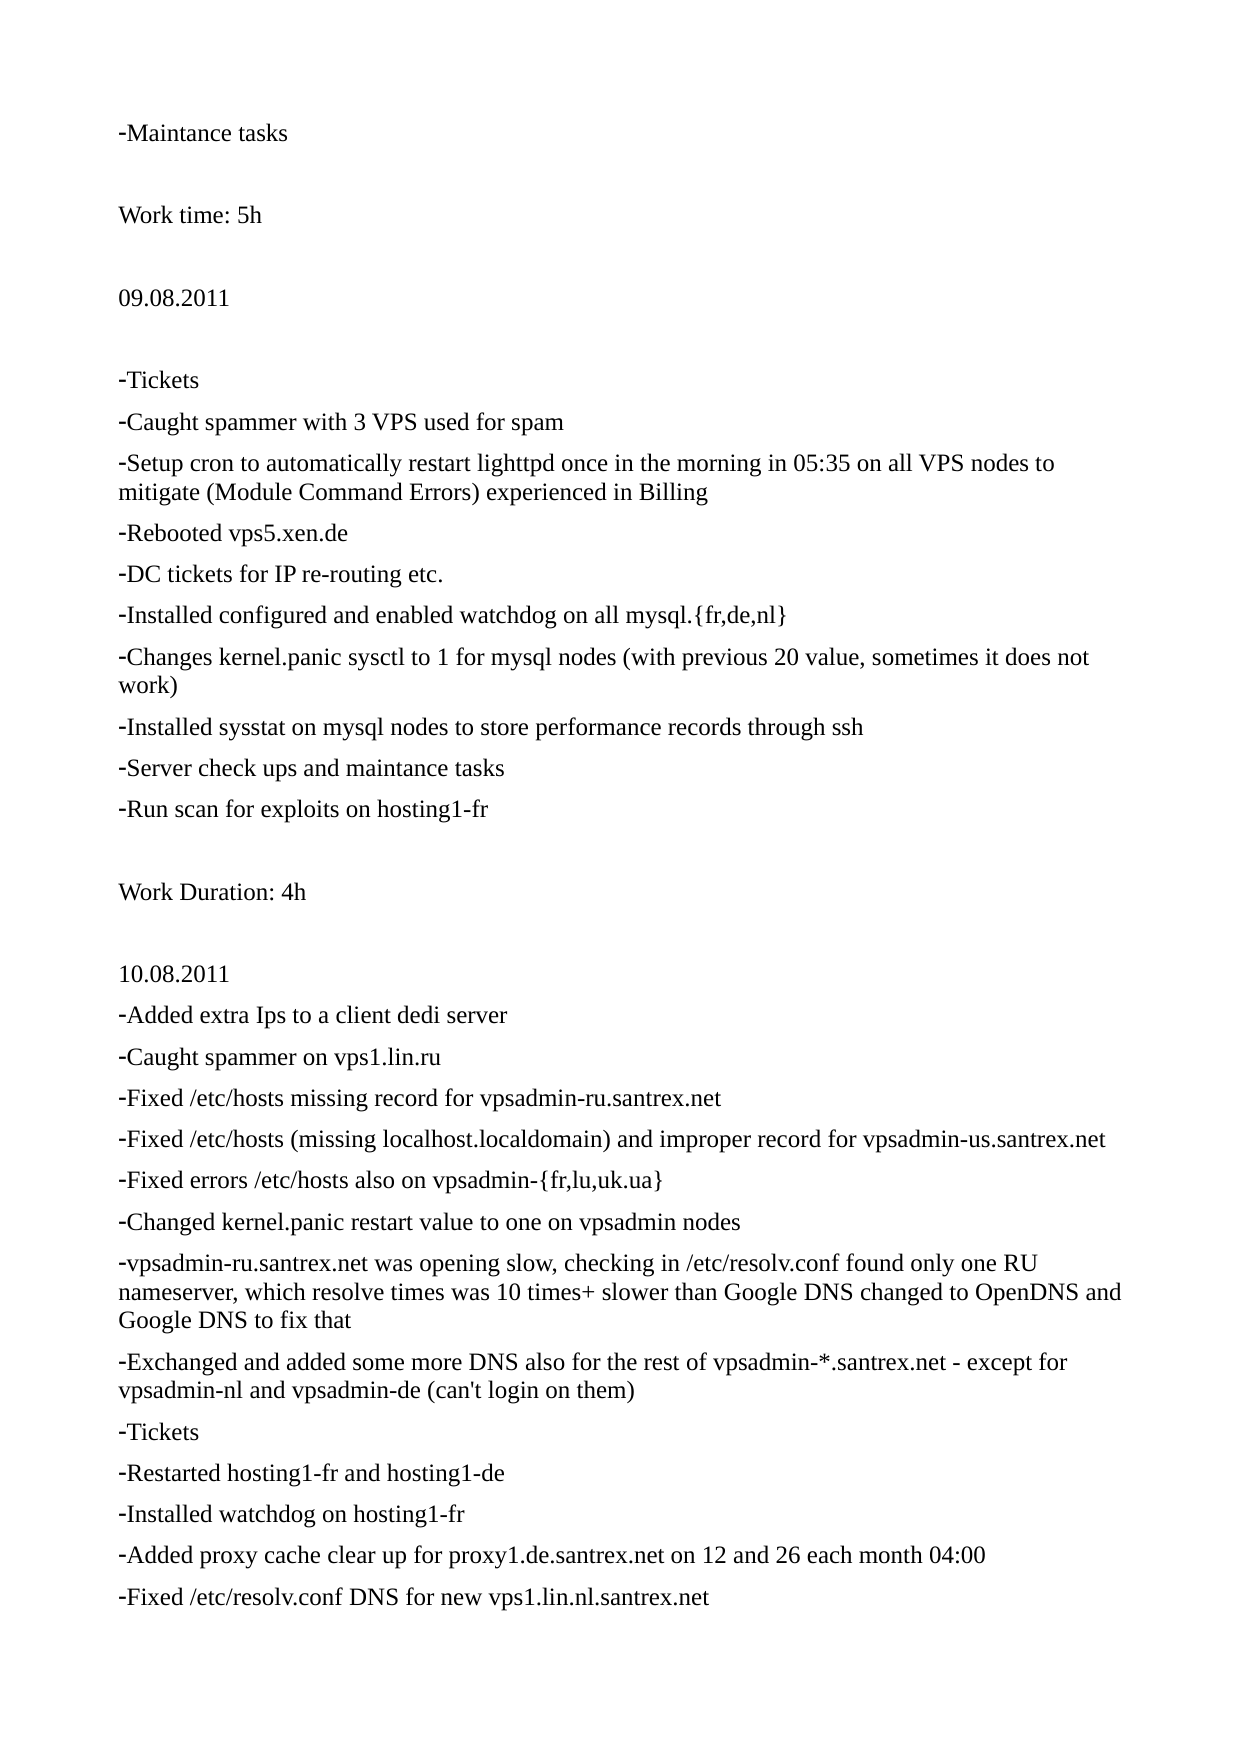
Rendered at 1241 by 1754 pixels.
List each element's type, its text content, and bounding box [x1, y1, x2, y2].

list Changes kernel.panic sysctl to 1 for mysql nodes (with previous 20 value, sometimes it does not work) [118, 642, 1122, 699]
text 10.08.2011 [118, 959, 1122, 988]
list Server check ups and maintance tasks [118, 753, 1122, 782]
list vpsadmin-ru.santrex.net was opening slow, checking in /etc/resolv.conf found only one RU nameserver, which resolve times was 10 times+ slower than Google DNS changed to OpenDNS and Google DNS to fix that [118, 1248, 1122, 1334]
list Tickets [118, 366, 1122, 394]
list Rebooted vps5.xen.de [118, 518, 1122, 547]
list Exchanged and added some more DNS also for the rest of vpsadmin-*.santrex.net - except for vpsadmin-nl and vpsadmin-de (can't login on them) [118, 1347, 1122, 1404]
list Added proxy cache clear up for proxy1.de.santrex.net on 12 and 26 each month 04:00 [118, 1541, 1122, 1569]
list Fixed errors /etc/hosts also on vpsadmin-{fr,lu,uk.ua} [118, 1166, 1122, 1194]
text Work Duration: 4h [118, 877, 1122, 906]
list Added extra Ips to a client dedi server [118, 1001, 1122, 1029]
list DC tickets for IP re-routing etc. [118, 559, 1122, 588]
list Run scan for exploits on hosting1-fr [118, 794, 1122, 823]
text 09.08.2011 [118, 283, 1122, 312]
list Caught spammer with 3 VPS used for spam [118, 407, 1122, 436]
list Restarted hosting1-fr and hosting1-de [118, 1458, 1122, 1487]
list Setup cron to automatically restart lighttpd once in the morning in 05:35 on all VPS nodes to mitigate (Module Command Errors) experienced in Billing [118, 448, 1122, 506]
list Fixed /etc/hosts missing record for vpsadmin-ru.santrex.net [118, 1083, 1122, 1112]
list Changed kernel.panic restart value to one on vpsadmin nodes [118, 1207, 1122, 1236]
list Fixed /etc/resolv.conf DNS for new vps1.lin.nl.santrex.net [118, 1582, 1122, 1611]
list Installed watchdog on hosting1-fr [118, 1499, 1122, 1528]
list Caught spammer on vps1.lin.ru [118, 1042, 1122, 1071]
list Fixed /etc/hosts (missing localhost.localdomain) and improper record for vpsadmin-us.santrex.net [118, 1124, 1122, 1153]
text Work time: 5h [118, 201, 1122, 229]
list Installed configured and enabled watchdog on all mysql.{fr,de,nl} [118, 601, 1122, 629]
list Maintance tasks [118, 118, 1122, 147]
list Installed sysstat on mysql nodes to store performance records through ssh [118, 712, 1122, 741]
list Tickets [118, 1417, 1122, 1446]
